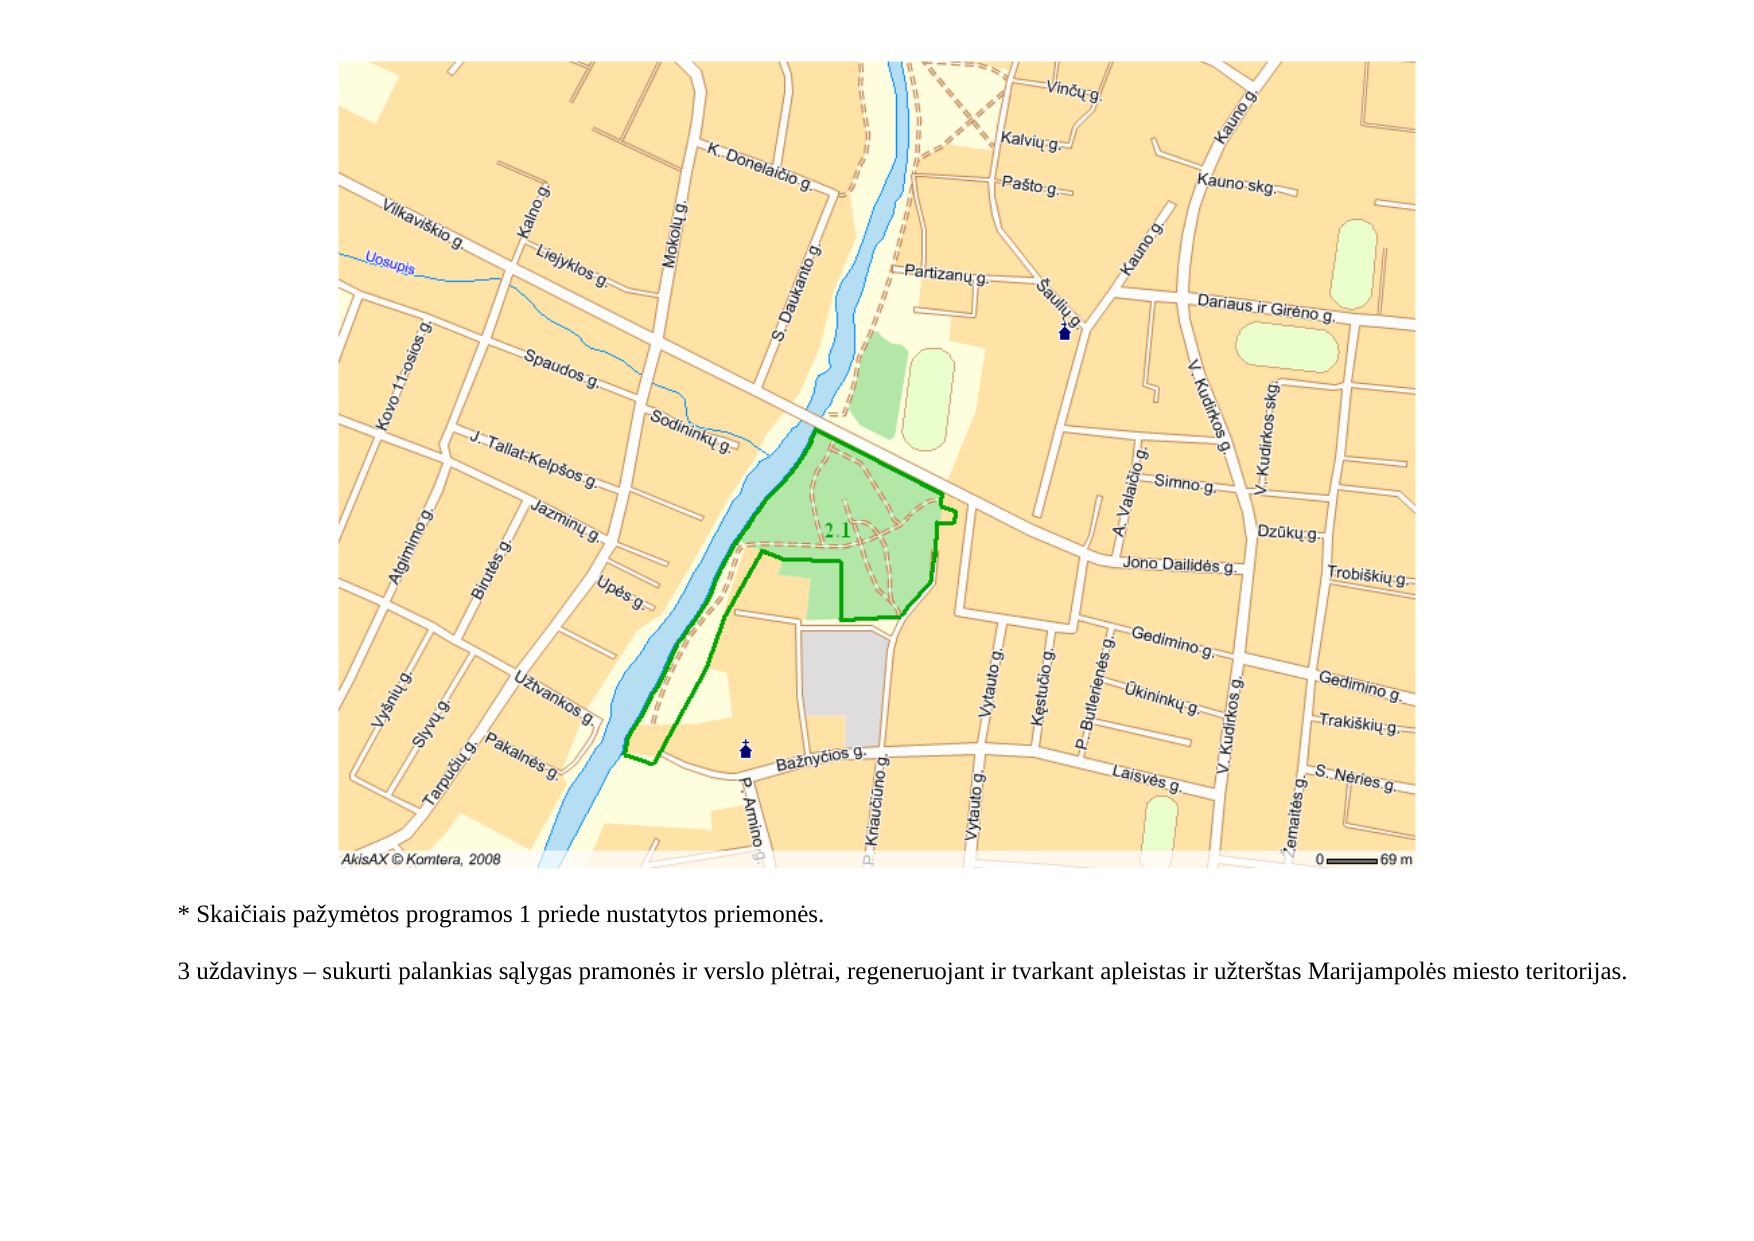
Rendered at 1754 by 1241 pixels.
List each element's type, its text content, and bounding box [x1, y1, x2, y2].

text * Skaičiais pažymėtos programos 1 priede nustatytos priemonės. [118, 899, 1635, 928]
text 3 uždavinys – sukurti palankias sąlygas pramonės ir verslo plėtrai, regeneruojant ir tvarkant apleistas ir užterštas Marijampolės miesto teritorijas. [118, 956, 1635, 985]
